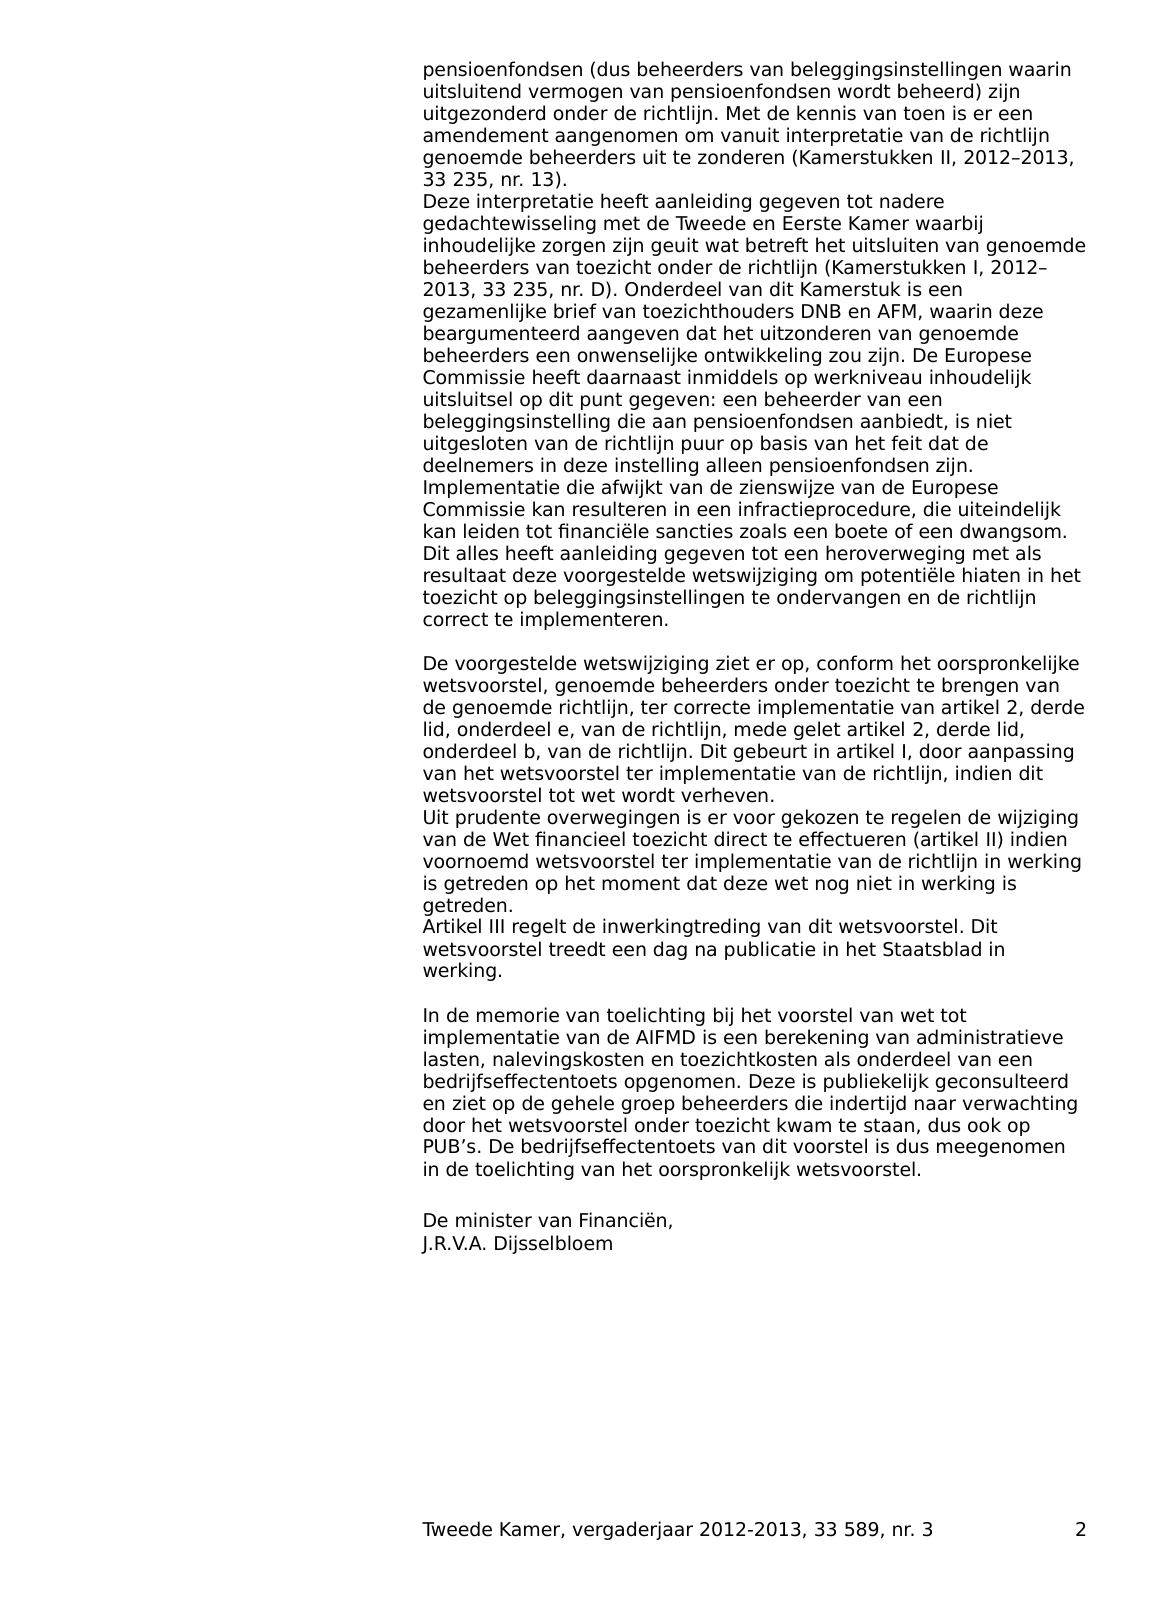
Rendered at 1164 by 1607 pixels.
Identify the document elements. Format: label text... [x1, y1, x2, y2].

text pensioenfondsen (dus beheerders van beleggingsinstellingen waarin uitsluitend vermogen van pensioenfondsen wordt beheerd) zijn uitgezonderd onder de richtlijn. Met de kennis van toen is er een amendement aangenomen om vanuit interpretatie van de richtlijn genoemde beheerders uit te zonderen (Kamerstukken II, 2012–2013, 33 235, nr. 13). [422, 59, 1087, 191]
text Artikel III regelt de inwerkingtreding van dit wetsvoorstel. Dit wetsvoorstel treedt een dag na publicatie in het Staatsblad in werking. [422, 916, 1087, 982]
text De minister van Financiën, J.R.V.A. Dijsselbloem [422, 1210, 1087, 1254]
text In de memorie van toelichting bij het voorstel van wet tot implementatie van de AIFMD is een berekening van administratieve lasten, nalevingskosten en toezichtkosten als onderdeel van een bedrijfseffectentoets opgenomen. Deze is publiekelijk geconsulteerd en ziet op de gehele groep beheerders die indertijd naar verwachting door het wetsvoorstel onder toezicht kwam te staan, dus ook op PUB’s. De bedrijfseffectentoets van dit voorstel is dus meegenomen in de toelichting van het oorspronkelijk wetsvoorstel. [422, 1004, 1087, 1180]
text Deze interpretatie heeft aanleiding gegeven tot nadere gedachtewisseling met de Tweede en Eerste Kamer waarbij inhoudelijke zorgen zijn geuit wat betreft het uitsluiten van genoemde beheerders van toezicht onder de richtlijn (Kamerstukken I, 2012–2013, 33 235, nr. D). Onderdeel van dit Kamerstuk is een gezamenlijke brief van toezichthouders DNB en AFM, waarin deze beargumenteerd aangeven dat het uitzonderen van genoemde beheerders een onwenselijke ontwikkeling zou zijn. De Europese Commissie heeft daarnaast inmiddels op werkniveau inhoudelijk uitsluitsel op dit punt gegeven: een beheerder van een beleggingsinstelling die aan pensioenfondsen aanbiedt, is niet uitgesloten van de richtlijn puur op basis van het feit dat de deelnemers in deze instelling alleen pensioenfondsen zijn. Implementatie die afwijkt van de zienswijze van de Europese Commissie kan resulteren in een infractieprocedure, die uiteindelijk kan leiden tot financiële sancties zoals een boete of een dwangsom. Dit alles heeft aanleiding gegeven tot een heroverweging met als resultaat deze voorgestelde wetswijziging om potentiële hiaten in het toezicht op beleggingsinstellingen te ondervangen en de richtlijn correct te implementeren. [422, 191, 1087, 631]
text Uit prudente overwegingen is er voor gekozen te regelen de wijziging van de Wet financieel toezicht direct te effectueren (artikel II) indien voornoemd wetsvoorstel ter implementatie van de richtlijn in werking is getreden op het moment dat deze wet nog niet in werking is getreden. [422, 807, 1087, 916]
text De voorgestelde wetswijziging ziet er op, conform het oorspronkelijke wetsvoorstel, genoemde beheerders onder toezicht te brengen van de genoemde richtlijn, ter correcte implementatie van artikel 2, derde lid, onderdeel e, van de richtlijn, mede gelet artikel 2, derde lid, onderdeel b, van de richtlijn. Dit gebeurt in artikel I, door aanpassing van het wetsvoorstel ter implementatie van de richtlijn, indien dit wetsvoorstel tot wet wordt verheven. [422, 653, 1087, 807]
